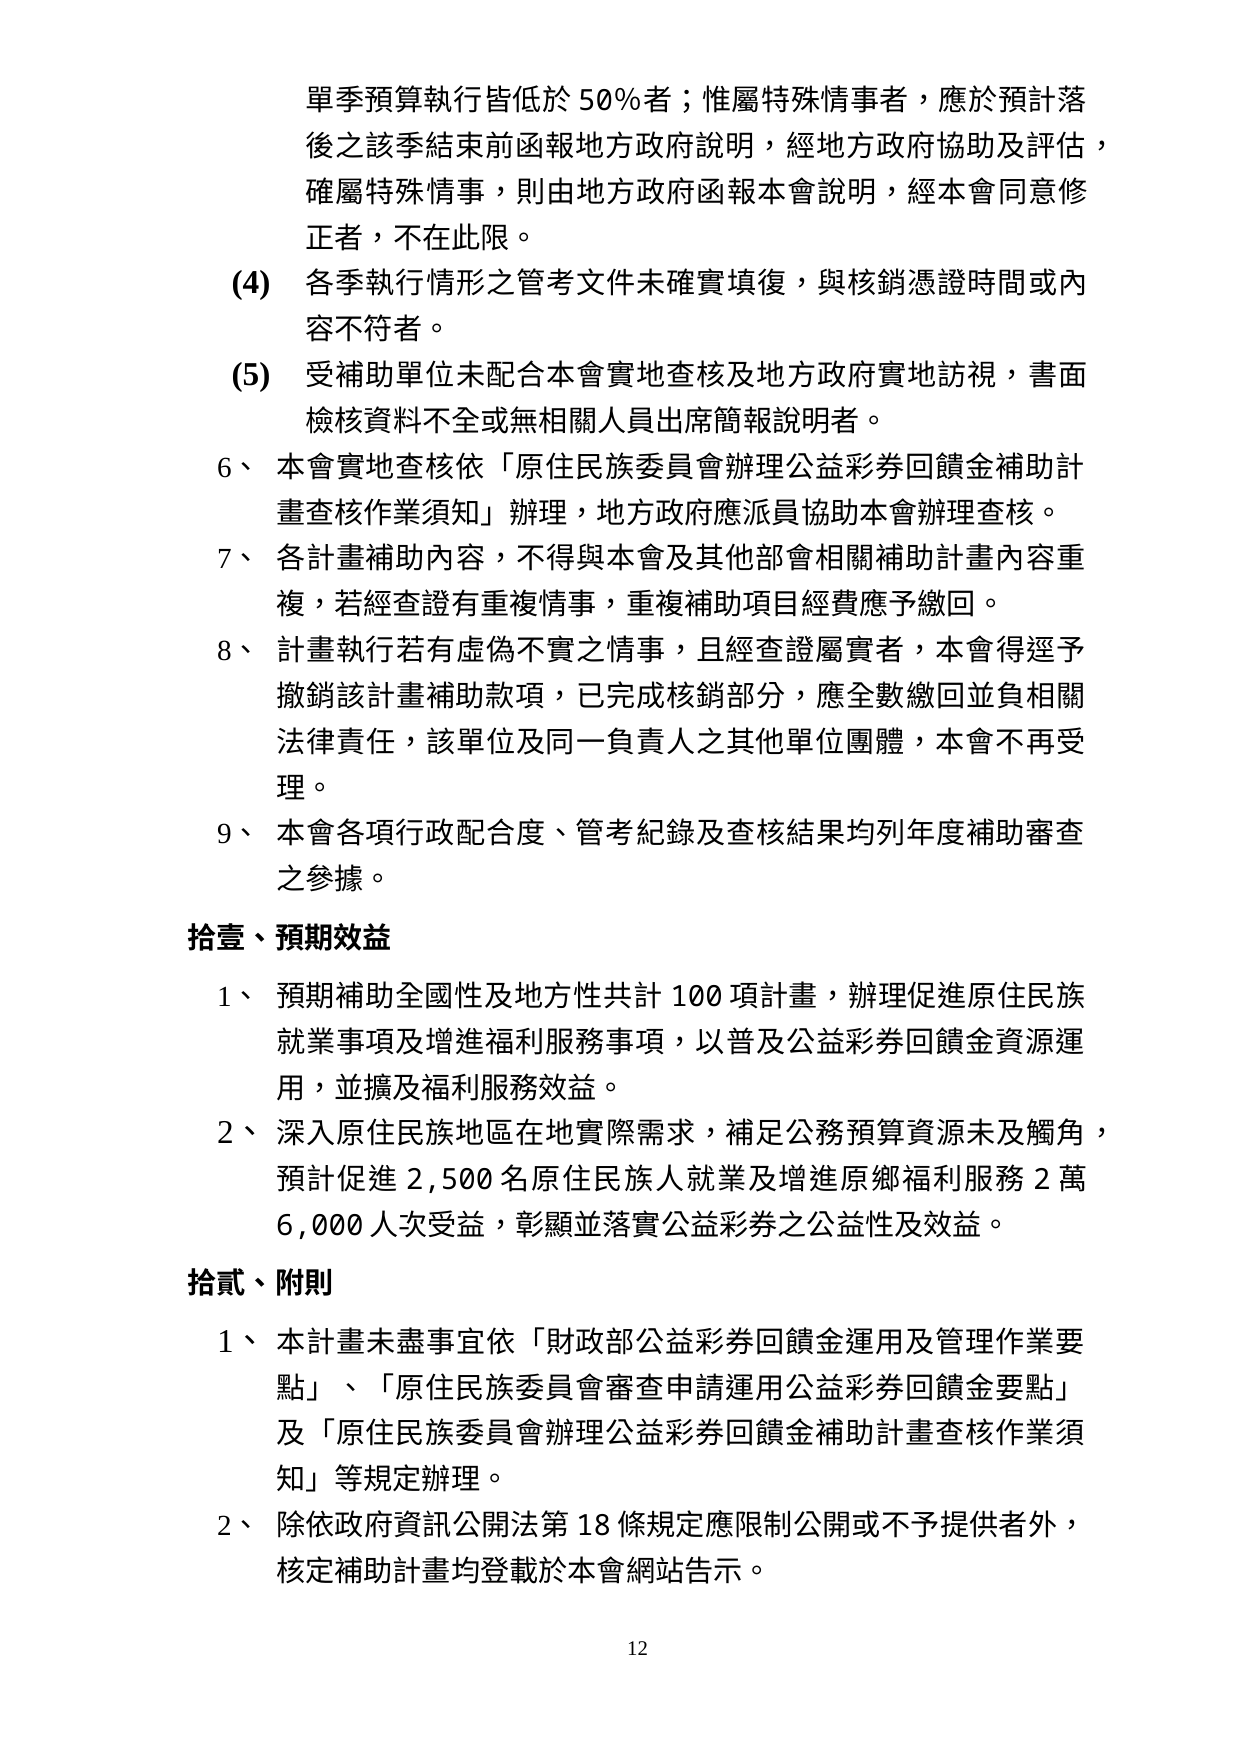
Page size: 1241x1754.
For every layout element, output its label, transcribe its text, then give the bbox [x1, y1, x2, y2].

list 本會各項行政配合度、管考紀錄及查核結果均列年度補助審查之參據。 [217, 807, 1087, 899]
list 各計畫補助內容，不得與本會及其他部會相關補助計畫內容重複，若經查證有重複情事，重複補助項目經費應予繳回。 [217, 532, 1087, 624]
list 受補助單位未配合本會實地查核及地方政府實地訪視，書面檢核資料不全或無相關人員出席簡報說明者。 [231, 349, 1087, 441]
list 各季執行情形之管考文件未確實填復，與核銷憑證時間或內容不符者。 [231, 257, 1087, 349]
list 計畫執行若有虛偽不實之情事，且經查證屬實者，本會得逕予撤銷該計畫補助款項，已完成核銷部分，應全數繳回並負相關法律責任，該單位及同一負責人之其他單位團體，本會不再受理。 [217, 624, 1087, 807]
list 本會實地查核依「原住民族委員會辦理公益彩券回饋金補助計畫查核作業須知」辦理，地方政府應派員協助本會辦理查核。 [217, 441, 1087, 532]
list 本計畫未盡事宜依「財政部公益彩券回饋金運用及管理作業要點」、「原住民族委員會審查申請運用公益彩券回饋金要點」及「原住民族委員會辦理公益彩券回饋金補助計畫查核作業須知」等規定辦理。 [217, 1316, 1087, 1499]
list 預期補助全國性及地方性共計100項計畫，辦理促進原住民族就業事項及增進福利服務事項，以普及公益彩券回饋金資源運用，並擴及福利服務效益。 [217, 970, 1087, 1107]
list 深入原住民族地區在地實際需求，補足公務預算資源未及觸角，預計促進2,500名原住民族人就業及增進原鄉福利服務2萬6,000人次受益，彰顯並落實公益彩券之公益性及效益。 [217, 1107, 1087, 1245]
list 受補助單位於單季預算執行未達40％，或連續2季以上之各單季預算執行皆低於50％者；惟屬特殊情事者，應於預計落後之該季結束前函報地方政府說明，經地方政府協助及評估，確屬特殊情事，則由地方政府函報本會說明，經本會同意修正者，不在此限。 [231, 74, 1087, 257]
text 拾貳、附則 [187, 1257, 1087, 1303]
list 除依政府資訊公開法第18條規定應限制公開或不予提供者外，核定補助計畫均登載於本會網站告示。 [217, 1499, 1087, 1591]
text 拾壹、預期效益 [187, 911, 1087, 957]
